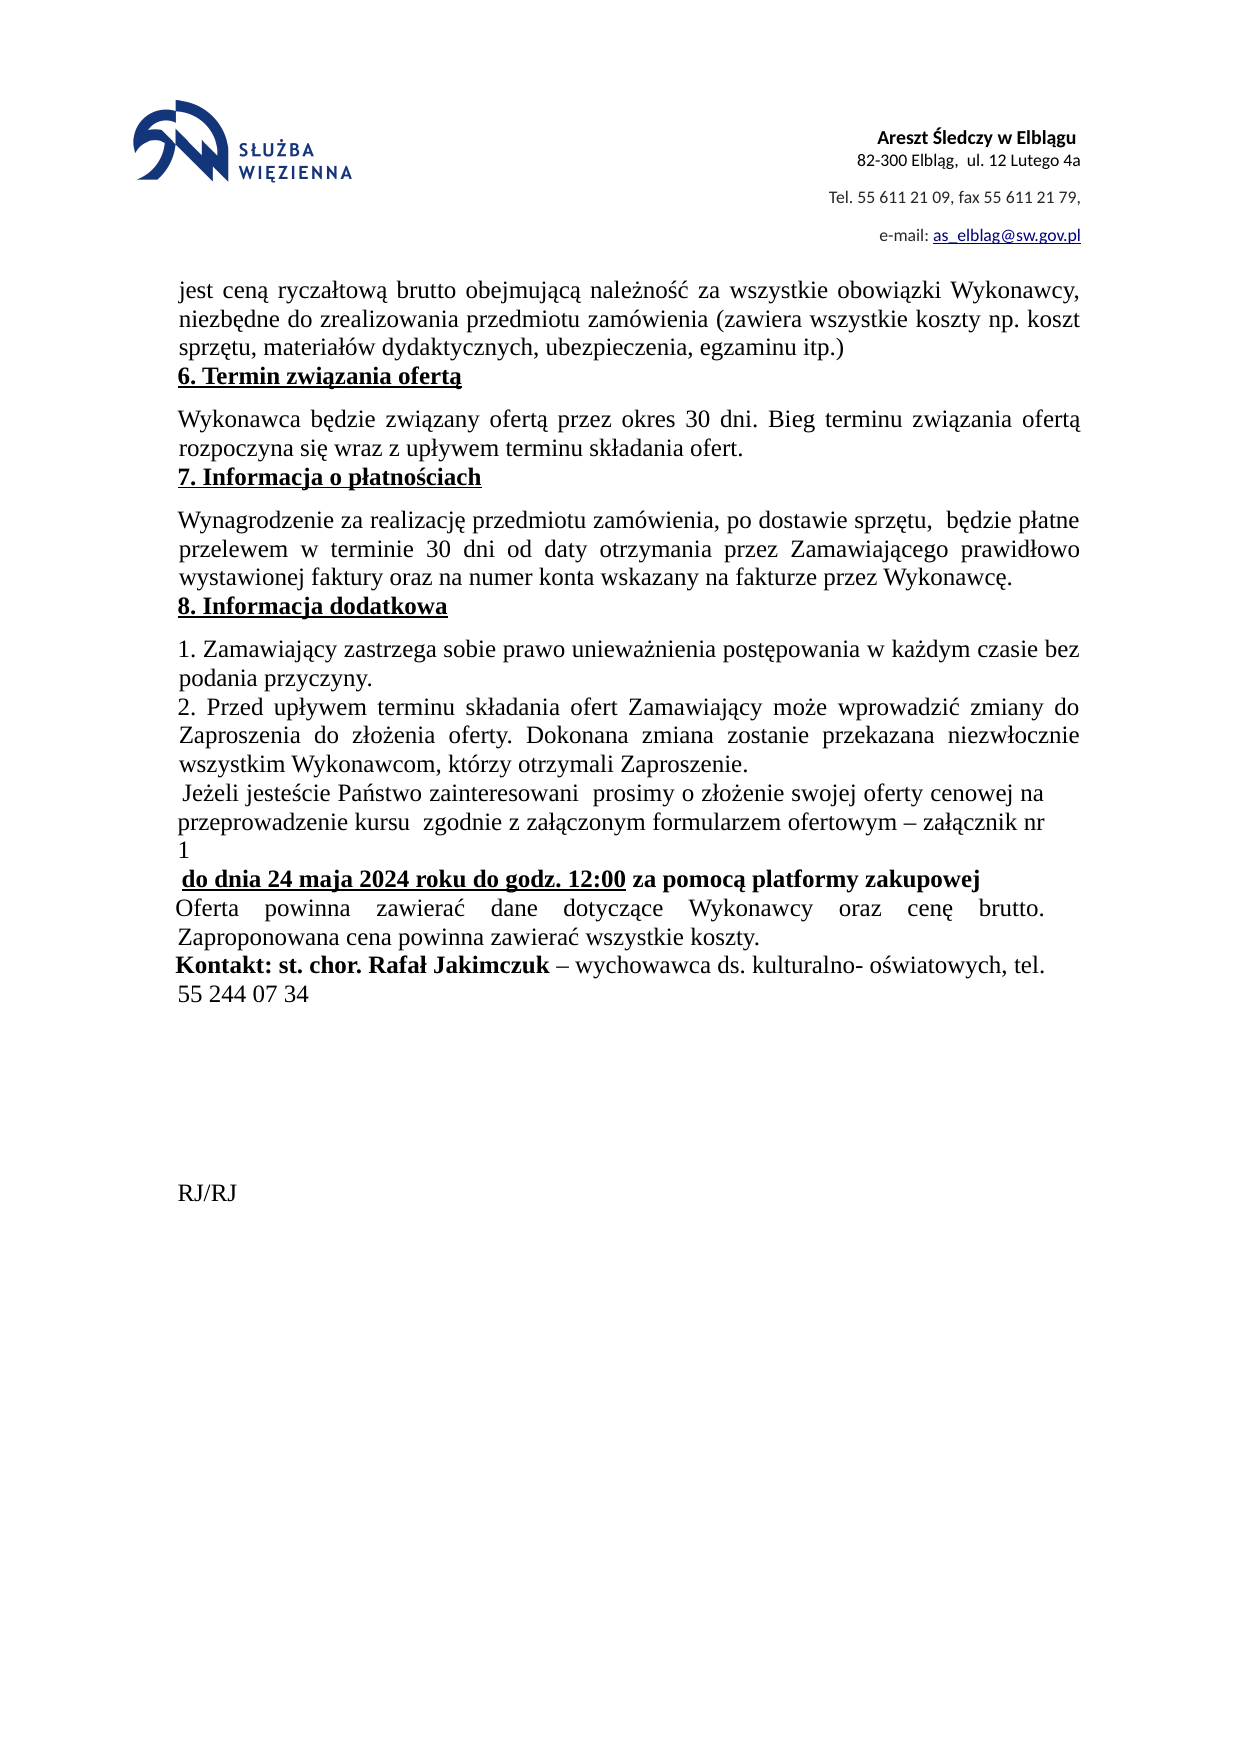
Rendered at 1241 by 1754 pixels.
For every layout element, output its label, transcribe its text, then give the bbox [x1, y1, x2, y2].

text Jeżeli jesteście Państwo zainteresowani prosimy o złożenie swojej oferty cenowej na przeprowadzenie kursu zgodnie z załączonym formularzem ofertowym – załącznik nr 1 [175, 778, 1046, 864]
text Oferta powinna zawierać dane dotyczące Wykonawcy oraz cenę brutto. Zaproponowana cena powinna zawierać wszystkie koszty. [175, 893, 1046, 951]
text Kontakt: st. chor. Rafał Jakimczuk – wychowawca ds. kulturalno- oświatowych, tel. 55 244 07 34 [175, 951, 1046, 1008]
text do dnia 24 maja 2024 roku do godz. 12:00 za pomocą platformy zakupowej [175, 864, 1046, 893]
text 2. Przed upływem terminu składania ofert Zamawiający może wprowadzić zmiany do Zaproszenia do złożenia oferty. Dokonana zmiana zostanie przekazana niezwłocznie wszystkim Wykonawcom, którzy otrzymali Zaproszenie. [177, 692, 1081, 778]
text Wykonawca będzie związany ofertą przez okres 30 dni. Bieg terminu związania ofertą rozpoczyna się wraz z upływem terminu składania ofert. [177, 404, 1081, 462]
text 7. Informacja o płatnościach [177, 462, 1081, 491]
text Wynagrodzenie za realizację przedmiotu zamówienia, po dostawie sprzętu, będzie płatne przelewem w terminie 30 dni od daty otrzymania przez Zamawiającego prawidłowo wystawionej faktury oraz na numer konta wskazany na fakturze przez Wykonawcę. [177, 505, 1081, 591]
text 1. Zamawiający zastrzega sobie prawo unieważnienia postępowania w każdym czasie bez podania przyczyny. [177, 634, 1081, 692]
text jest ceną ryczałtową brutto obejmującą należność za wszystkie obowiązki Wykonawcy, niezbędne do zrealizowania przedmiotu zamówienia (zawiera wszystkie koszty np. koszt sprzętu, materiałów dydaktycznych, ubezpieczenia, egzaminu itp.) [177, 275, 1081, 361]
text 8. Informacja dodatkowa [177, 591, 1081, 620]
text RJ/RJ [177, 1177, 1046, 1208]
text 6. Termin związania ofertą [177, 361, 1081, 390]
picture [133, 100, 352, 183]
